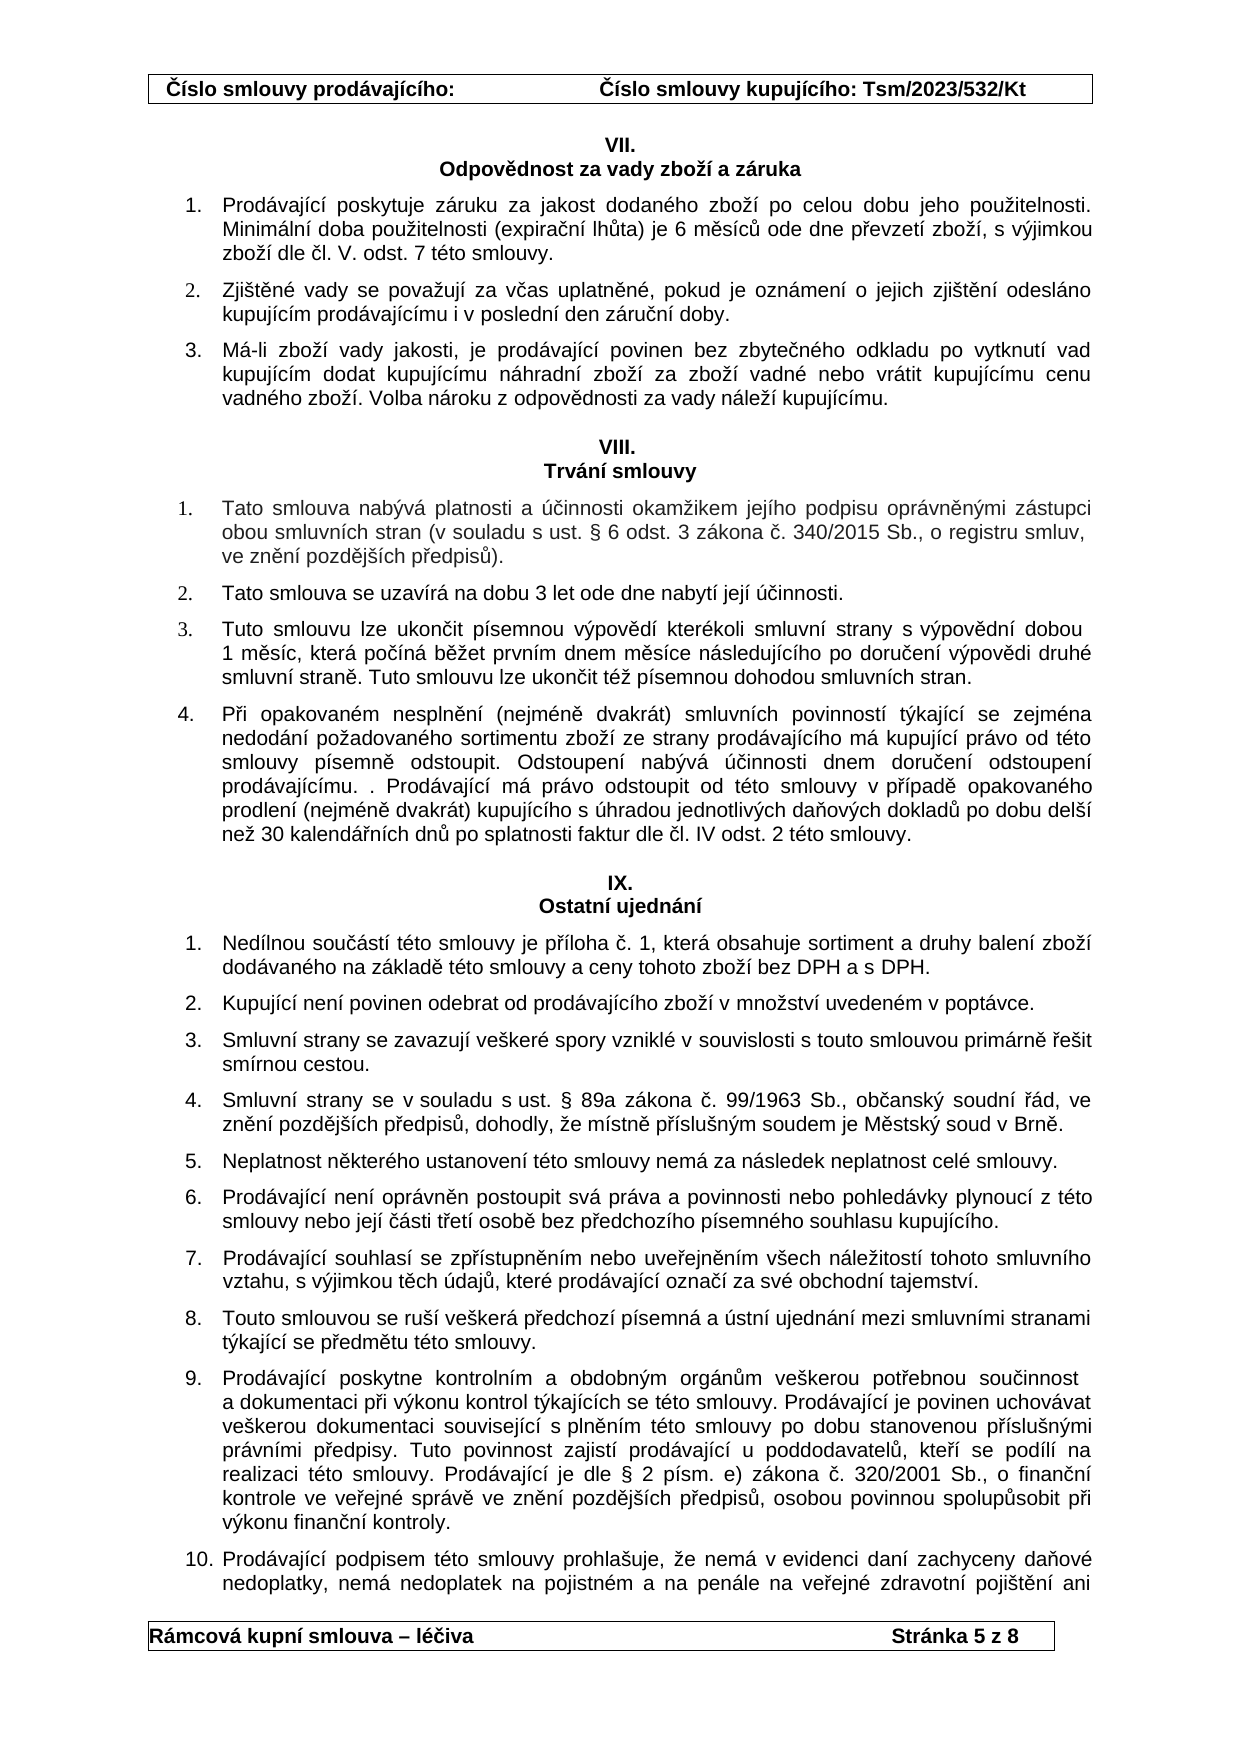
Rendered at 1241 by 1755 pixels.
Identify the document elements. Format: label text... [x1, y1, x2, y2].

list Prodávající není oprávněn postoupit svá práva a povinnosti nebo pohledávky plynoucí z této smlouvy nebo její části třetí osobě bez předchozího písemného souhlasu kupujícího. [185, 1185, 1093, 1233]
list Tato smlouva nabývá platnosti a účinnosti okamžikem jejího podpisu oprávněnými zástupci obou smluvních stran (v souladu s ust. § 6 odst. 3 zákona č. 340/2015 Sb., o registru smluv, ve znění pozdějších předpisů). [177, 496, 1093, 568]
list Prodávající souhlasí se zpřístupněním nebo uveřejněním všech náležitostí tohoto smluvního vztahu, s výjimkou těch údajů, které prodávající označí za své obchodní tajemství. [185, 1245, 1093, 1293]
list Prodávající podpisem této smlouvy prohlašuje, že nemá v evidenci daní zachyceny daňové nedoplatky, nemá nedoplatek na pojistném a na penále na veřejné zdravotní pojištění ani [185, 1546, 1093, 1594]
list Touto smlouvou se ruší veškerá předchozí písemná a ústní ujednání mezi smluvními stranami týkající se předmětu této smlouvy. [185, 1306, 1093, 1354]
list Tuto smlouvu lze ukončit písemnou výpovědí kterékoli smluvní strany s výpovědní dobou 1 měsíc, která počíná běžet prvním dnem měsíce následujícího po doručení výpovědi druhé smluvní straně. Tuto smlouvu lze ukončit též písemnou dohodou smluvních stran. [177, 617, 1093, 689]
text IX. [148, 870, 1093, 894]
list Smluvní strany se zavazují veškeré spory vzniklé v souvislosti s touto smlouvou primárně řešit smírnou cestou. [185, 1028, 1093, 1076]
text VII. [148, 133, 1093, 157]
list Nedílnou součástí této smlouvy je příloha č. 1, která obsahuje sortiment a druhy balení zboží dodávaného na základě této smlouvy a ceny tohoto zboží bez DPH a s DPH. [185, 931, 1093, 979]
list Prodávající poskytuje záruku za jakost dodaného zboží po celou dobu jeho použitelnosti. Minimální doba použitelnosti (expirační lhůta) je 6 měsíců ode dne převzetí zboží, s výjimkou zboží dle čl. V. odst. 7 této smlouvy. [185, 193, 1093, 265]
list Neplatnost některého ustanovení této smlouvy nemá za následek neplatnost celé smlouvy. [185, 1148, 1093, 1172]
text Ostatní ujednání [148, 894, 1093, 918]
list Při opakovaném nesplnění (nejméně dvakrát) smluvních povinností týkající se zejména nedodání požadovaného sortimentu zboží ze strany prodávajícího má kupující právo od této smlouvy písemně odstoupit. Odstoupení nabývá účinnosti dnem doručení odstoupení prodávajícímu. . Prodávající má právo odstoupit od této smlouvy v případě opakovaného prodlení (nejméně dvakrát) kupujícího s úhradou jednotlivých daňových dokladů po dobu delší než 30 kalendářních dnů po splatnosti faktur dle čl. IV odst. 2 této smlouvy. [177, 702, 1093, 845]
list Tato smlouva se uzavírá na dobu 3 let ode dne nabytí její účinnosti. [177, 580, 1093, 604]
list Zjištěné vady se považují za včas uplatněné, pokud je oznámení o jejich zjištění odesláno kupujícím prodávajícímu i v poslední den záruční doby. [185, 278, 1093, 326]
list Kupující není povinen odebrat od prodávajícího zboží v množství uvedeném v poptávce. [185, 991, 1093, 1015]
list Má-li zboží vady jakosti, je prodávající povinen bez zbytečného odkladu po vytknutí vad kupujícím dodat kupujícímu náhradní zboží za zboží vadné nebo vrátit kupujícímu cenu vadného zboží. Volba nároku z odpovědnosti za vady náleží kupujícímu. [185, 338, 1093, 410]
list Smluvní strany se v souladu s ust. § 89a zákona č. 99/1963 Sb., občanský soudní řád, ve znění pozdějších předpisů, dohodly, že místně příslušným soudem je Městský soud v Brně. [185, 1088, 1093, 1136]
text VIII. [148, 435, 1093, 459]
subtitle Odpovědnost za vady zboží a záruka [148, 157, 1093, 181]
list Prodávající poskytne kontrolním a obdobným orgánům veškerou potřebnou součinnost a dokumentaci při výkonu kontrol týkajících se této smlouvy. Prodávající je povinen uchovávat veškerou dokumentaci související s plněním této smlouvy po dobu stanovenou příslušnými právními předpisy. Tuto povinnost zajistí prodávající u poddodavatelů, kteří se podílí na realizaci této smlouvy. Prodávající je dle § 2 písm. e) zákona č. 320/2001 Sb., o finanční kontrole ve veřejné správě ve znění pozdějších předpisů, osobou povinnou spolupůsobit při výkonu finanční kontroly. [185, 1366, 1093, 1534]
text Trvání smlouvy [148, 459, 1093, 483]
